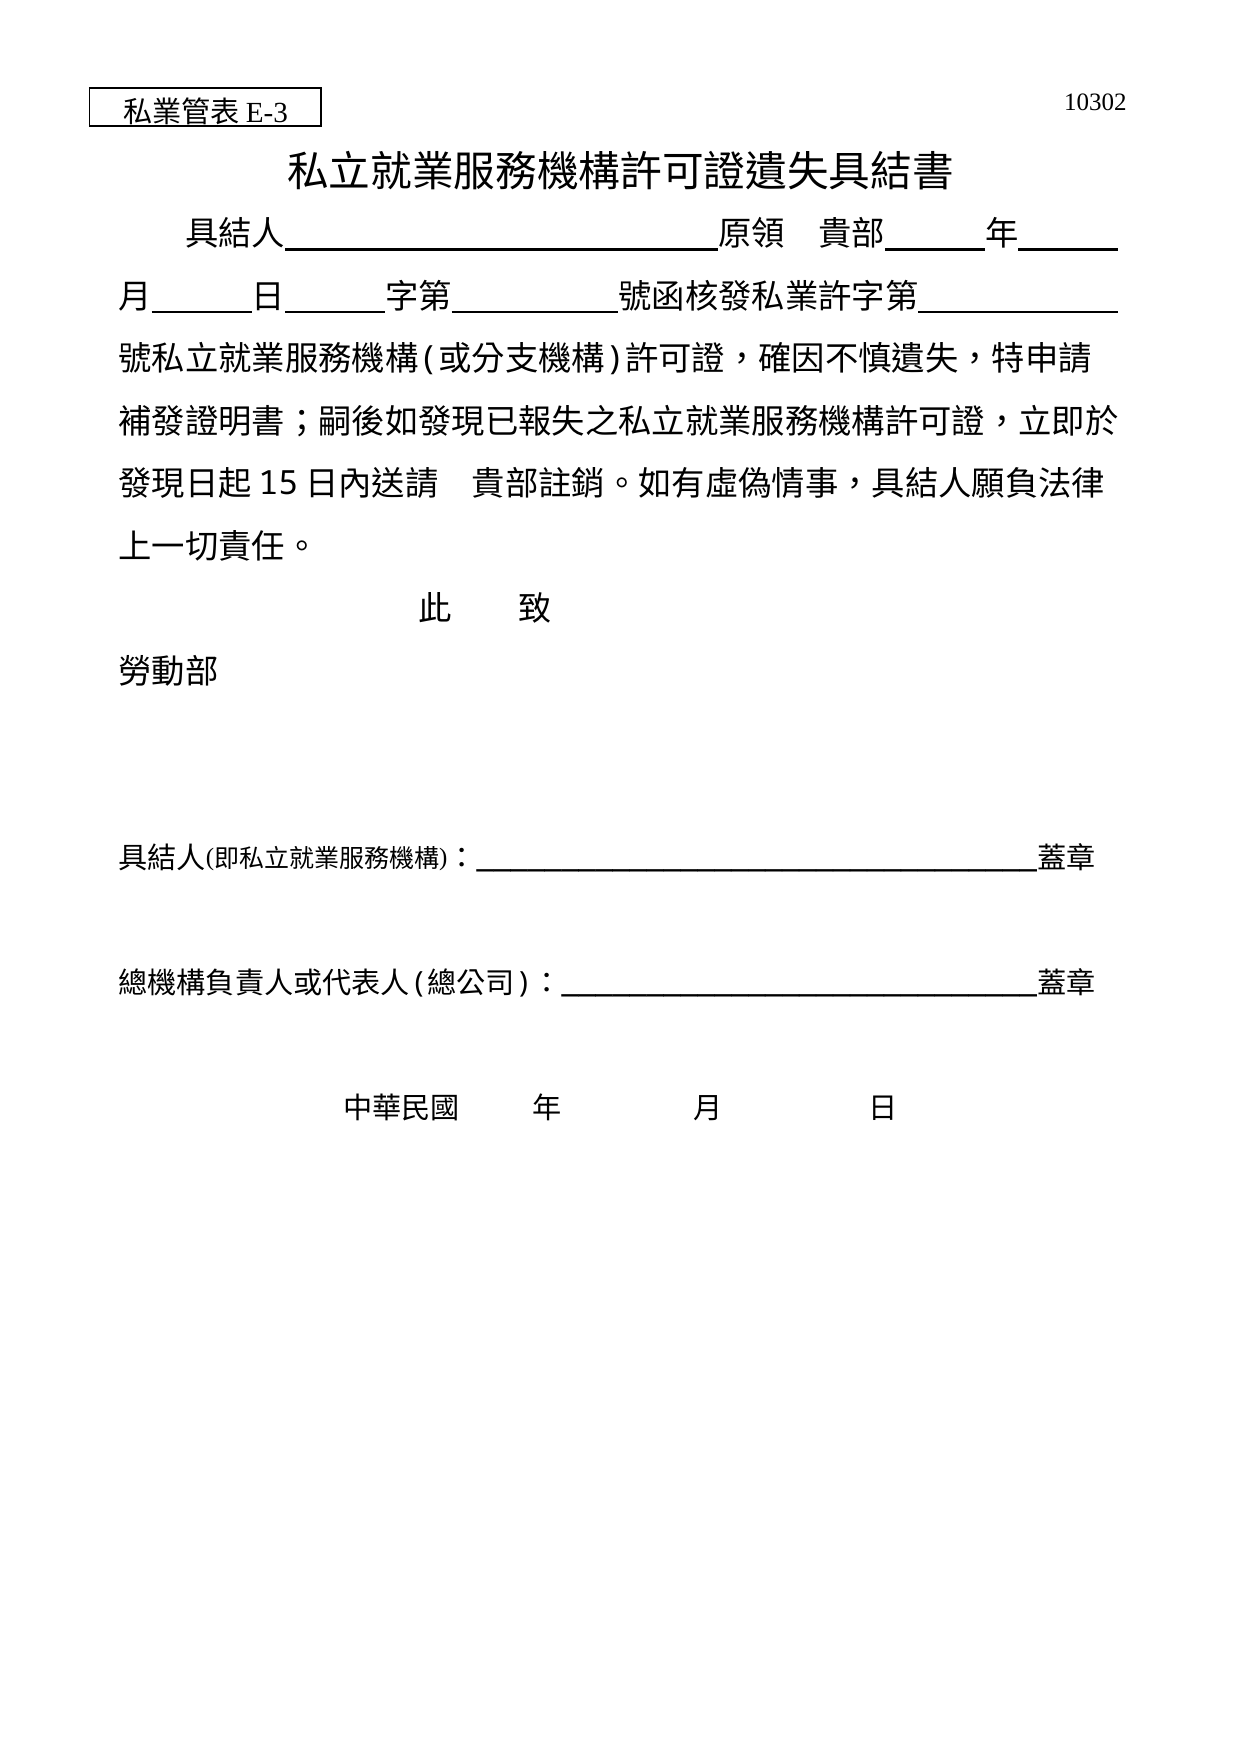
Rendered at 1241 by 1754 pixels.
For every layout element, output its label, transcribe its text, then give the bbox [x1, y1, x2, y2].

text 中華民國 年 月 日 [118, 1064, 1122, 1127]
text 私立就業服務機構許可證遺失具結書 [118, 116, 1153, 189]
text 私業管表E-3 [90, 89, 320, 125]
text 10302 [1037, 87, 1153, 116]
text 具結人 原領 貴部 年 月 日 字第 號函核發私業許字第 號私立就業服務機構(或分支機構)許可證，確因不慎遺失，特申請補發證明書；嗣後如發現已報失之私立就業服務機構許可證，立即於發現日起15日內送請 貴部註銷。如有虛偽情事，具結人願負法律上一切責任。 [118, 189, 1122, 564]
text 總機構負責人或代表人(總公司)： 蓋章 [118, 939, 1122, 1002]
text 勞動部 [118, 627, 1122, 689]
text 此 致 [118, 564, 1122, 627]
text 具結人(即私立就業服務機構)： 蓋章 [118, 814, 1122, 877]
